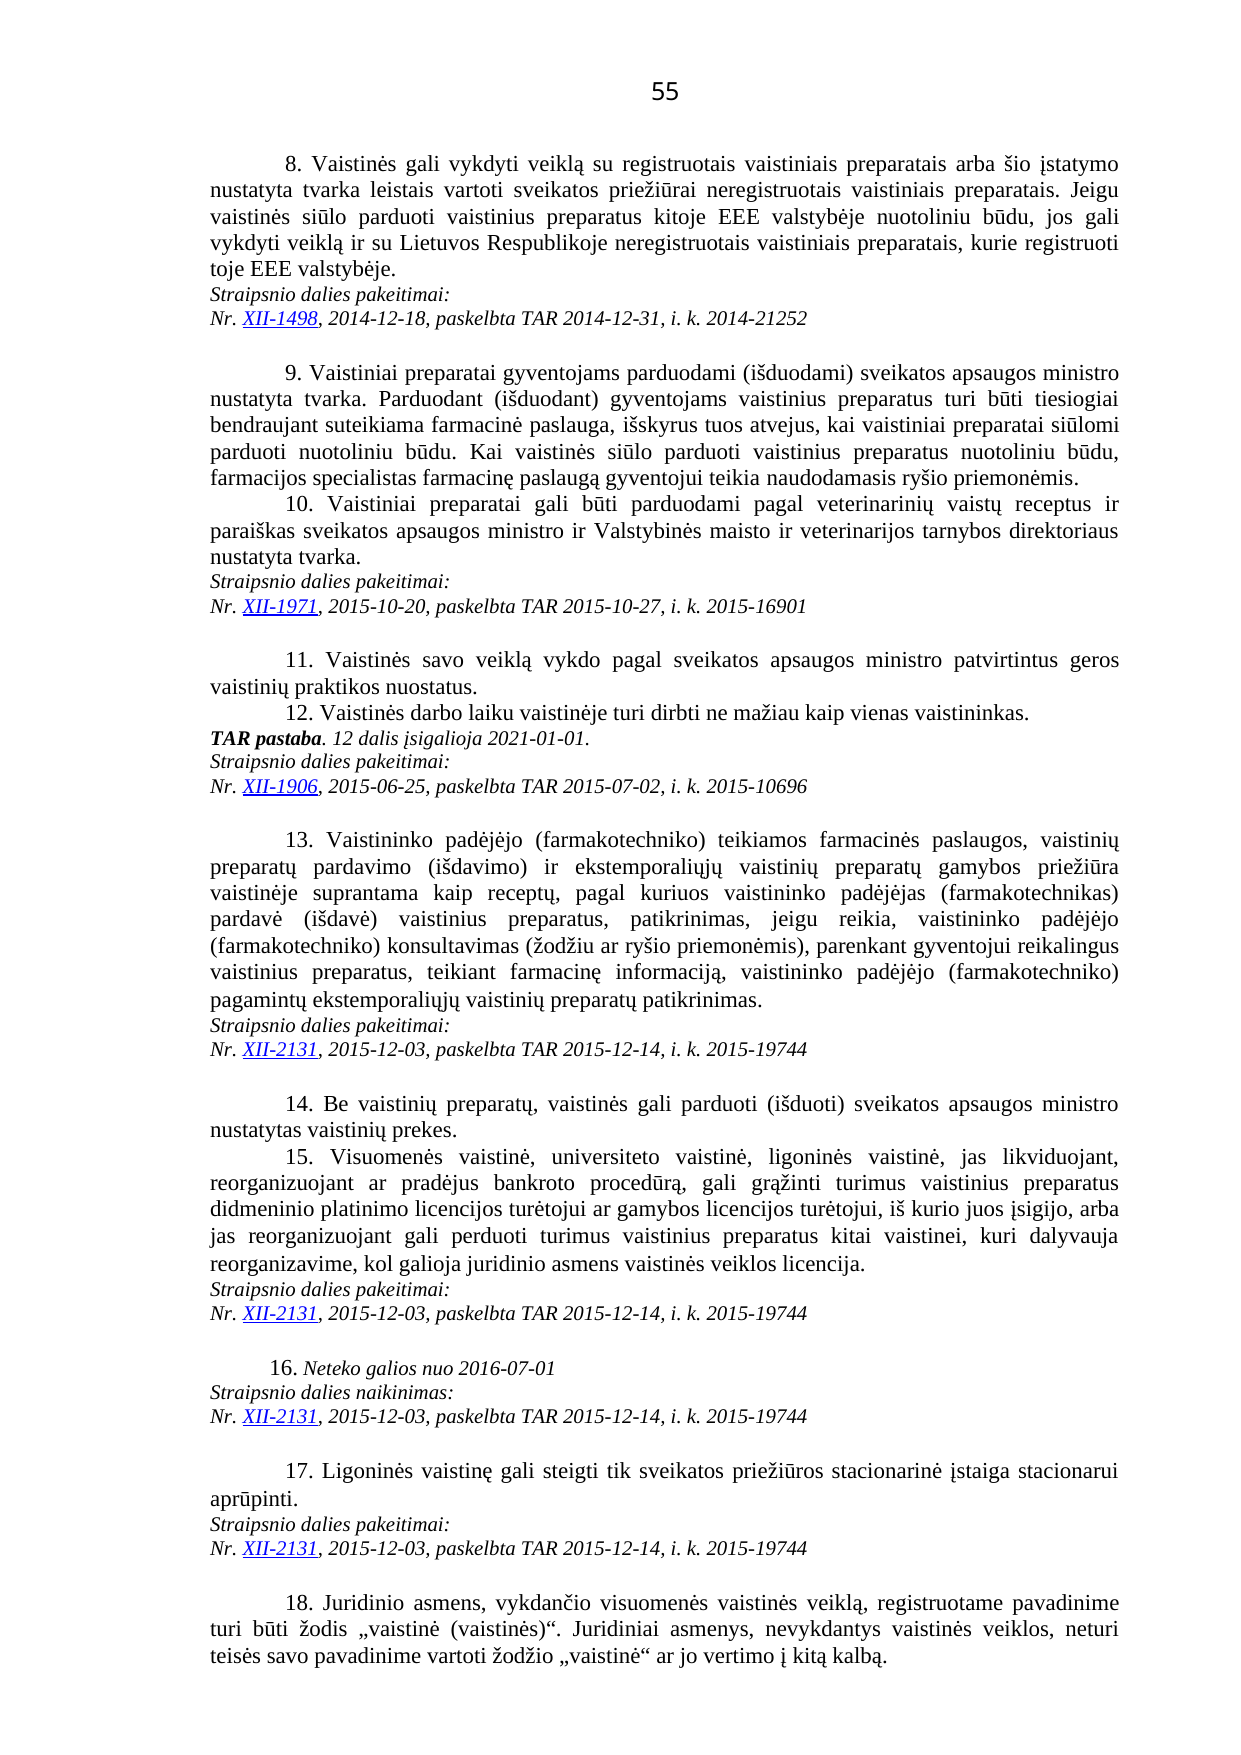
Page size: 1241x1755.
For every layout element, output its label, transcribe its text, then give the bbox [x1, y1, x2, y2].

text 11. Vaistinės savo veiklą vykdo pagal sveikatos apsaugos ministro patvirtintus geros vaistinių praktikos nuostatus. [210, 646, 1120, 699]
text 18. Juridinio asmens, vykdančio visuomenės vaistinės veiklą, registruotame pavadinime turi būti žodis „vaistinė (vaistinės)“. Juridiniai asmenys, nevykdantys vaistinės veiklos, neturi teisės savo pavadinime vartoti žodžio „vaistinė“ ar jo vertimo į kitą kalbą. [210, 1589, 1120, 1668]
text Nr. XII-1906, 2015-06-25, paskelbta TAR 2015-07-02, i. k. 2015-10696 [210, 773, 1120, 798]
text Nr. XII-1498, 2014-12-18, paskelbta TAR 2014-12-31, i. k. 2014-21252 [210, 306, 1120, 330]
text Straipsnio dalies pakeitimai: [210, 1512, 1120, 1536]
text Nr. XII-2131, 2015-12-03, paskelbta TAR 2015-12-14, i. k. 2015-19744 [210, 1301, 1120, 1325]
text 12. Vaistinės darbo laiku vaistinėje turi dirbti ne mažiau kaip vienas vaistininkas. [210, 699, 1120, 725]
text Nr. XII-2131, 2015-12-03, paskelbta TAR 2015-12-14, i. k. 2015-19744 [210, 1404, 1120, 1428]
text Nr. XII-2131, 2015-12-03, paskelbta TAR 2015-12-14, i. k. 2015-19744 [210, 1536, 1120, 1560]
text Straipsnio dalies pakeitimai: [210, 569, 1120, 593]
text Nr. XII-1971, 2015-10-20, paskelbta TAR 2015-10-27, i. k. 2015-16901 [210, 593, 1120, 618]
text Straipsnio dalies pakeitimai: [210, 749, 1120, 773]
text 14. Be vaistinių preparatų, vaistinės gali parduoti (išduoti) sveikatos apsaugos ministro nustatytas vaistinių prekes. [210, 1090, 1120, 1143]
text TAR pastaba. 12 dalis įsigalioja 2021-01-01. [210, 725, 1120, 749]
text 16. Neteko galios nuo 2016-07-01 [210, 1354, 1120, 1380]
text Straipsnio dalies pakeitimai: [210, 282, 1120, 306]
text Straipsnio dalies pakeitimai: [210, 1277, 1120, 1301]
text Straipsnio dalies pakeitimai: [210, 1013, 1120, 1037]
text 9. Vaistiniai preparatai gyventojams parduodami (išduodami) sveikatos apsaugos ministro nustatyta tvarka. Parduodant (išduodant) gyventojams vaistinius preparatus turi būti tiesiogiai bendraujant suteikiama farmacinė paslauga, išskyrus tuos atvejus, kai vaistiniai preparatai siūlomi parduoti nuotoliniu būdu. Kai vaistinės siūlo parduoti vaistinius preparatus nuotoliniu būdu, farmacijos specialistas farmacinę paslaugą gyventojui teikia naudodamasis ryšio priemonėmis. [210, 359, 1120, 490]
text 15. Visuomenės vaistinė, universiteto vaistinė, ligoninės vaistinė, jas likviduojant, reorganizuojant ar pradėjus bankroto procedūrą, gali grąžinti turimus vaistinius preparatus didmeninio platinimo licencijos turėtojui ar gamybos licencijos turėtojui, iš kurio juos įsigijo, arba jas reorganizuojant gali perduoti turimus vaistinius preparatus kitai vaistinei, kuri dalyvauja reorganizavime, kol galioja juridinio asmens vaistinės veiklos licencija. [210, 1143, 1120, 1277]
text 10. Vaistiniai preparatai gali būti parduodami pagal veterinarinių vaistų receptus ir paraiškas sveikatos apsaugos ministro ir Valstybinės maisto ir veterinarijos tarnybos direktoriaus nustatyta tvarka. [210, 490, 1120, 569]
text Straipsnio dalies naikinimas: [210, 1380, 1120, 1404]
text 13. Vaistininko padėjėjo (farmakotechniko) teikiamos farmacinės paslaugos, vaistinių preparatų pardavimo (išdavimo) ir ekstemporaliųjų vaistinių preparatų gamybos priežiūra vaistinėje suprantama kaip receptų, pagal kuriuos vaistininko padėjėjas (farmakotechnikas) pardavė (išdavė) vaistinius preparatus, patikrinimas, jeigu reikia, vaistininko padėjėjo (farmakotechniko) konsultavimas (žodžiu ar ryšio priemonėmis), parenkant gyventojui reikalingus vaistinius preparatus, teikiant farmacinę informaciją, vaistininko padėjėjo (farmakotechniko) pagamintų ekstemporaliųjų vaistinių preparatų patikrinimas. [210, 826, 1120, 1013]
text 17. Ligoninės vaistinę gali steigti tik sveikatos priežiūros stacionarinė įstaiga stacionarui aprūpinti. [210, 1457, 1120, 1512]
text Nr. XII-2131, 2015-12-03, paskelbta TAR 2015-12-14, i. k. 2015-19744 [210, 1037, 1120, 1061]
text 8. Vaistinės gali vykdyti veiklą su registruotais vaistiniais preparatais arba šio įstatymo nustatyta tvarka leistais vartoti sveikatos priežiūrai neregistruotais vaistiniais preparatais. Jeigu vaistinės siūlo parduoti vaistinius preparatus kitoje EEE valstybėje nuotoliniu būdu, jos gali vykdyti veiklą ir su Lietuvos Respublikoje neregistruotais vaistiniais preparatais, kurie registruoti toje EEE valstybėje. [210, 150, 1120, 282]
